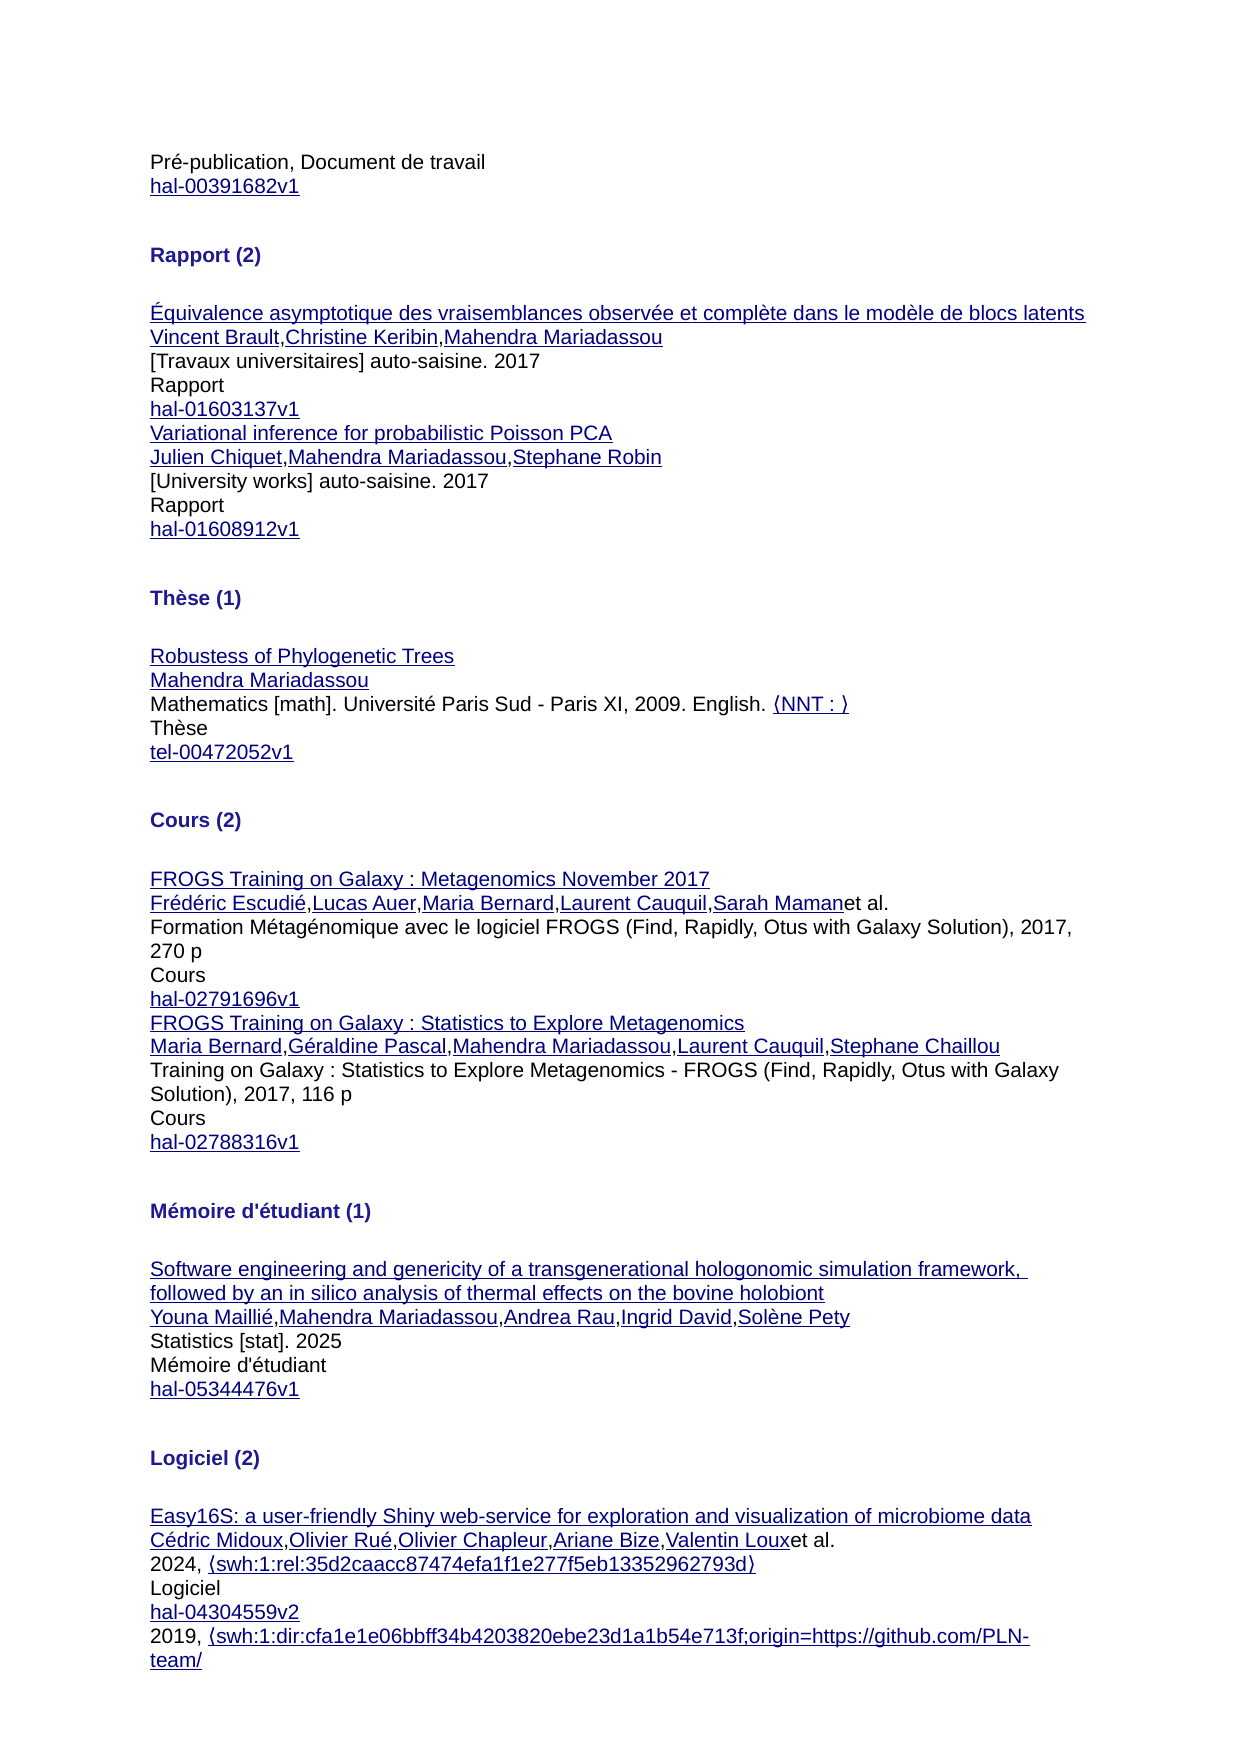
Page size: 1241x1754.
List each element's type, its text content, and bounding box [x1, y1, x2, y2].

table_header Équivalence asymptotique des vraisemblances observée et complète dans le modèle de blocs latents Vincent Brault,Christine Keribin,Mahendra Mariadassou [Travaux universitaires] auto-saisine. 2017 Rapport hal-01603137v1 [150, 301, 1090, 421]
table_cell PLNmodels: Poisson lognormal models Julien Chiquet,Mahendra Mariadassou,Stephane S. Robin,François Gindraud 2019, ⟨swh:1:dir:cfa1e1e06bbff34b4203820ebe23d1a1b54e713f;origin=https://github.com/PLN-team/PLNmodels;visit=swh:1:snp:33650f3635758717aa9ed6d1c6150f6e00711181;anchor=swh:1:rev:afad5560c704d29ff5704df4993bb471bd971f6c⟩ Logiciel hal-04440660v1 [150, 1624, 1090, 1672]
table_cell Assessing the Distribution Consistency of Sequential Data Mahendra Mariadassou,Avner Bar-Hen 2009 Pré-publication, Document de travail hal-00391682v1 [150, 150, 1090, 198]
subtitle Logiciel (2) [150, 1446, 1090, 1470]
subtitle Mémoire d'étudiant (1) [150, 1199, 1090, 1223]
table_header Software engineering and genericity of a transgenerational hologonomic simulation framework, followed by an in silico analysis of thermal effects on the bovine holobiont Youna Maillié,Mahendra Mariadassou,Andrea Rau,Ingrid David,Solène Pety Statistics [stat]. 2025 Mémoire d'étudiant hal-05344476v1 [150, 1257, 1090, 1401]
table_header Robustess of Phylogenetic Trees Mahendra Mariadassou Mathematics [math]. Université Paris Sud - Paris XI, 2009. English. ⟨NNT : ⟩ Thèse tel-00472052v1 [150, 644, 1090, 763]
table_cell Variational inference for probabilistic Poisson PCA Julien Chiquet,Mahendra Mariadassou,Stephane Robin [University works] auto-saisine. 2017 Rapport hal-01608912v1 [150, 421, 1090, 541]
subtitle Thèse (1) [150, 585, 1090, 609]
subtitle Cours (2) [150, 808, 1090, 832]
table_header FROGS Training on Galaxy : Metagenomics November 2017 Frédéric Escudié,Lucas Auer,Maria Bernard,Laurent Cauquil,Sarah Mamanet al. Formation Métagénomique avec le logiciel FROGS (Find, Rapidly, Otus with Galaxy Solution), 2017, 270 p Cours hal-02791696v1 [150, 867, 1090, 1010]
subtitle Rapport (2) [150, 243, 1090, 267]
table_cell FROGS Training on Galaxy : Statistics to Explore Metagenomics Maria Bernard,Géraldine Pascal,Mahendra Mariadassou,Laurent Cauquil,Stephane Chaillou Training on Galaxy : Statistics to Explore Metagenomics - FROGS (Find, Rapidly, Otus with Galaxy Solution), 2017, 116 p Cours hal-02788316v1 [150, 1010, 1090, 1154]
table_header Easy16S: a user-friendly Shiny web-service for exploration and visualization of microbiome data Cédric Midoux,Olivier Rué,Olivier Chapleur,Ariane Bize,Valentin Louxet al. 2024, ⟨swh:1:rel:35d2caacc87474efa1f1e277f5eb13352962793d⟩ Logiciel hal-04304559v2 [150, 1504, 1090, 1624]
